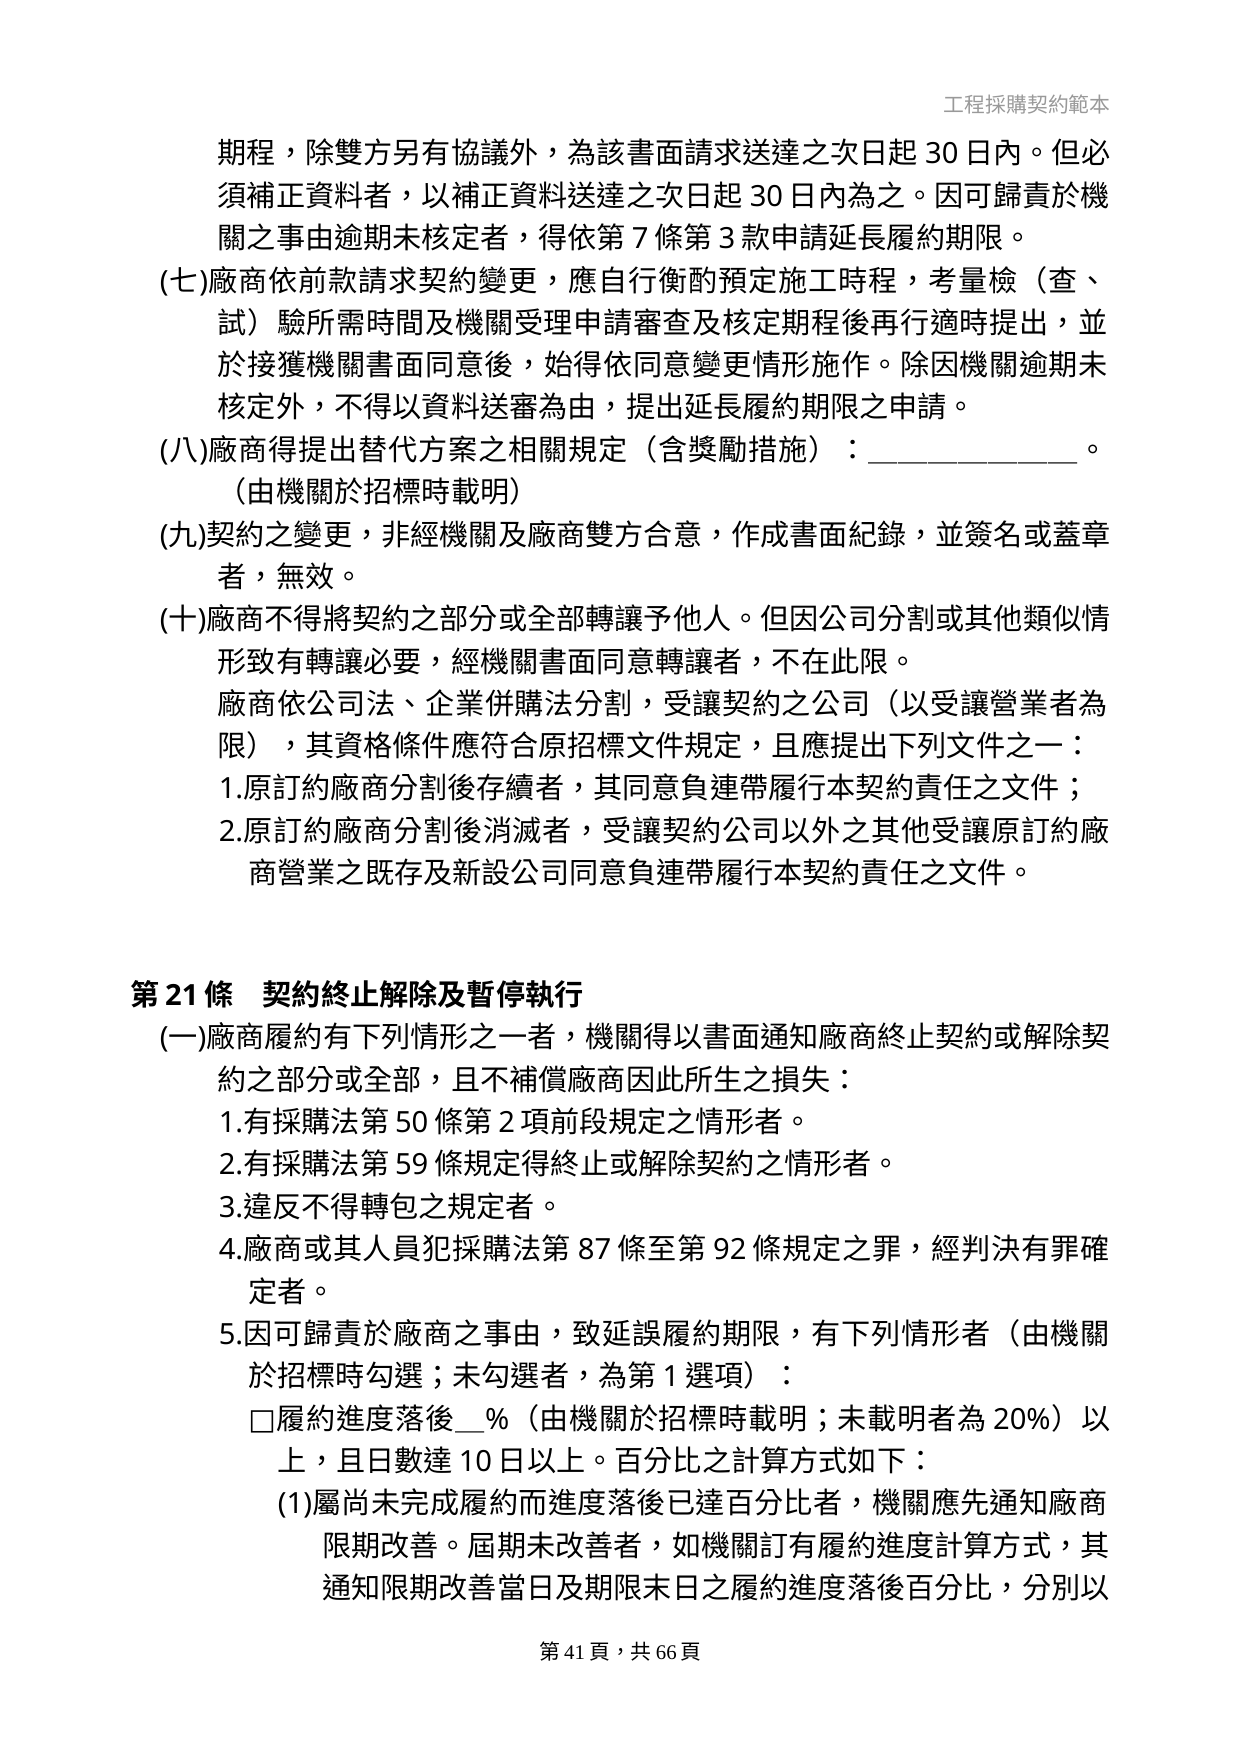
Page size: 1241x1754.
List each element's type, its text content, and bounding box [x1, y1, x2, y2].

text (一)廠商履約有下列情形之一者，機關得以書面通知廠商終止契約或解除契約之部分或全部，且不補償廠商因此所生之損失： [159, 1014, 1110, 1098]
text 2.有採購法第59條規定得終止或解除契約之情形者。 [218, 1141, 1110, 1183]
text (七)廠商依前款請求契約變更，應自行衡酌預定施工時程，考量檢（查、試）驗所需時間及機關受理申請審查及核定期程後再行適時提出，並於接獲機關書面同意後，始得依同意變更情形施作。除因機關逾期未核定外，不得以資料送審為由，提出延長履約期限之申請。 [159, 257, 1110, 426]
text 廠商依公司法、企業併購法分割，受讓契約之公司（以受讓營業者為限），其資格條件應符合原招標文件規定，且應提出下列文件之一： [217, 680, 1110, 765]
text 5.因可歸責於廠商之事由，致延誤履約期限，有下列情形者（由機關於招標時勾選；未勾選者，為第1選項）： [218, 1310, 1110, 1395]
text (八)廠商得提出替代方案之相關規定（含獎勵措施）：＿＿＿＿＿＿＿。（由機關於招標時載明） [159, 426, 1110, 511]
text (十)廠商不得將契約之部分或全部轉讓予他人。但因公司分割或其他類似情形致有轉讓必要，經機關書面同意轉讓者，不在此限。 [159, 596, 1110, 680]
text 1.原訂約廠商分割後存續者，其同意負連帶履行本契約責任之文件； [218, 765, 1110, 807]
text 期程，除雙方另有協議外，為該書面請求送達之次日起30日內。但必須補正資料者，以補正資料送達之次日起30日內為之。因可歸責於機關之事由逾期未核定者，得依第7條第3款申請延長履約期限。 [159, 130, 1110, 257]
text 3.違反不得轉包之規定者。 [218, 1183, 1110, 1226]
text □履約進度落後＿%（由機關於招標時載明；未載明者為20%）以上，且日數達10日以上。百分比之計算方式如下： [248, 1395, 1110, 1480]
text 4.廠商或其人員犯採購法第87條至第92條規定之罪，經判決有罪確定者。 [218, 1226, 1110, 1310]
text (1)屬尚未完成履約而進度落後已達百分比者，機關應先通知廠商限期改善。屆期未改善者，如機關訂有履約進度計算方式，其通知限期改善當日及期限末日之履約進度落後百分比，分別以 [278, 1480, 1110, 1607]
text 第21條 契約終止解除及暫停執行 [130, 971, 1110, 1014]
text 2.原訂約廠商分割後消滅者，受讓契約公司以外之其他受讓原訂約廠商營業之既存及新設公司同意負連帶履行本契約責任之文件。 [218, 807, 1110, 892]
text 1.有採購法第50條第2項前段規定之情形者。 [218, 1098, 1110, 1141]
text (九)契約之變更，非經機關及廠商雙方合意，作成書面紀錄，並簽名或蓋章者，無效。 [159, 511, 1110, 596]
